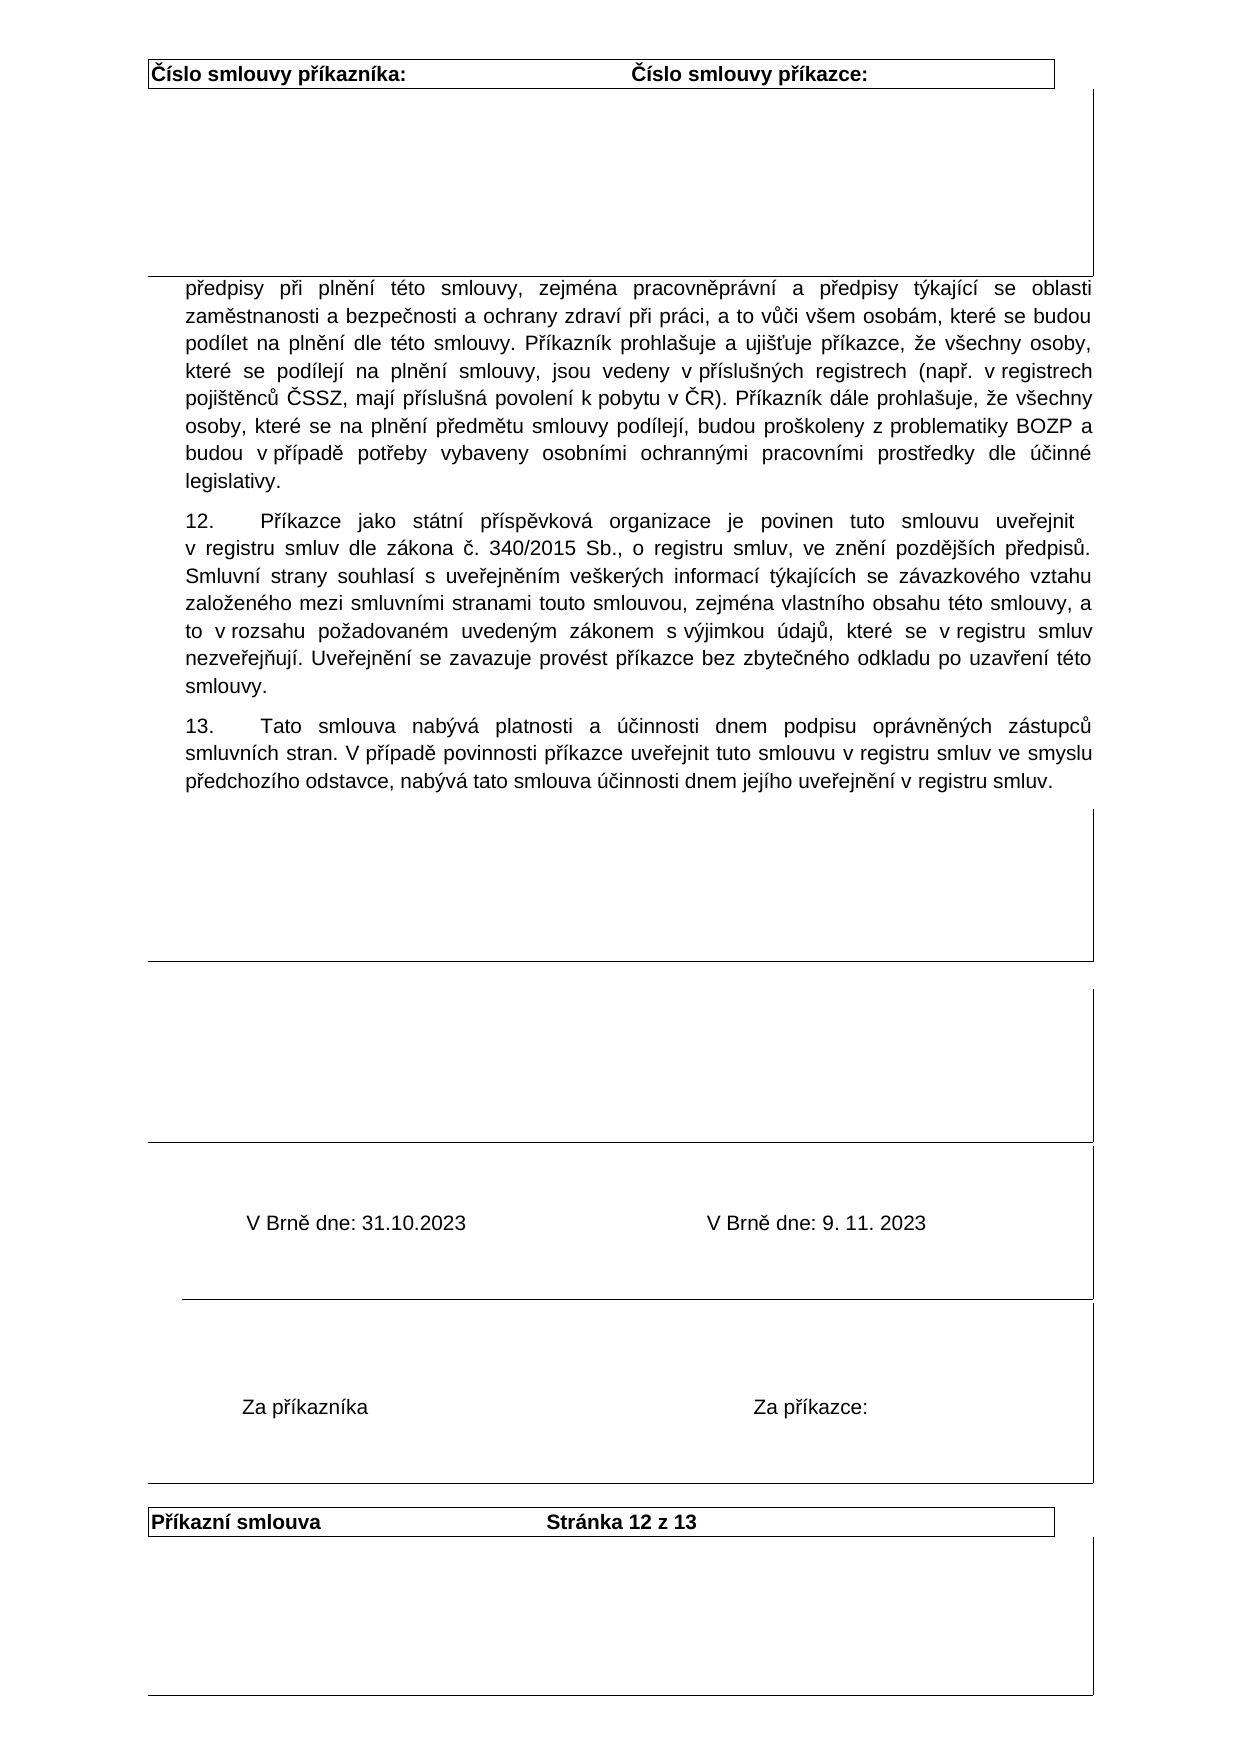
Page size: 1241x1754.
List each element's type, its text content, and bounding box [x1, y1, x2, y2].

list Tato smlouva nabývá platnosti a účinnosti dnem podpisu oprávněných zástupců smluvních stran. V případě povinnosti příkazce uveřejnit tuto smlouvu v registru smluv ve smyslu předchozího odstavce, nabývá tato smlouva účinnosti dnem jejího uveřejnění v registru smluv. [185, 713, 1093, 792]
text Za příkazníka Za příkazce: [148, 1330, 1093, 1483]
list předpisy při plnění této smlouvy, zejména pracovněprávní a předpisy týkající se oblasti zaměstnanosti a bezpečnosti a ochrany zdraví při práci, a to vůči všem osobám, které se budou podílet na plnění dle této smlouvy. Příkazník prohlašuje a ujišťuje příkazce, že všechny osoby, které se podílejí na plnění smlouvy, jsou vedeny v příslušných registrech (např. v registrech pojištěnců ČSSZ, mají příslušná povolení k pobytu v ČR). Příkazník dále prohlašuje, že všechny osoby, které se na plnění předmětu smlouvy podílejí, budou proškoleny z problematiky BOZP a budou v případě potřeby vybaveny osobními ochrannými pracovními prostředky dle účinné legislativy. [185, 276, 1093, 492]
text V Brně dne: 31.10.2023 V Brně dne: 9. 11. 2023 [182, 1146, 1093, 1299]
list Příkazce jako státní příspěvková organizace je povinen tuto smlouvu uveřejnit v registru smluv dle zákona č. 340/2015 Sb., o registru smluv, ve znění pozdějších předpisů. Smluvní strany souhlasí s uveřejněním veškerých informací týkajících se závazkového vztahu založeného mezi smluvními stranami touto smlouvou, zejména vlastního obsahu této smlouvy, a to v rozsahu požadovaném uvedeným zákonem s výjimkou údajů, které se v registru smluv nezveřejňují. Uveřejnění se zavazuje provést příkazce bez zbytečného odkladu po uzavření této smlouvy. [185, 508, 1093, 697]
